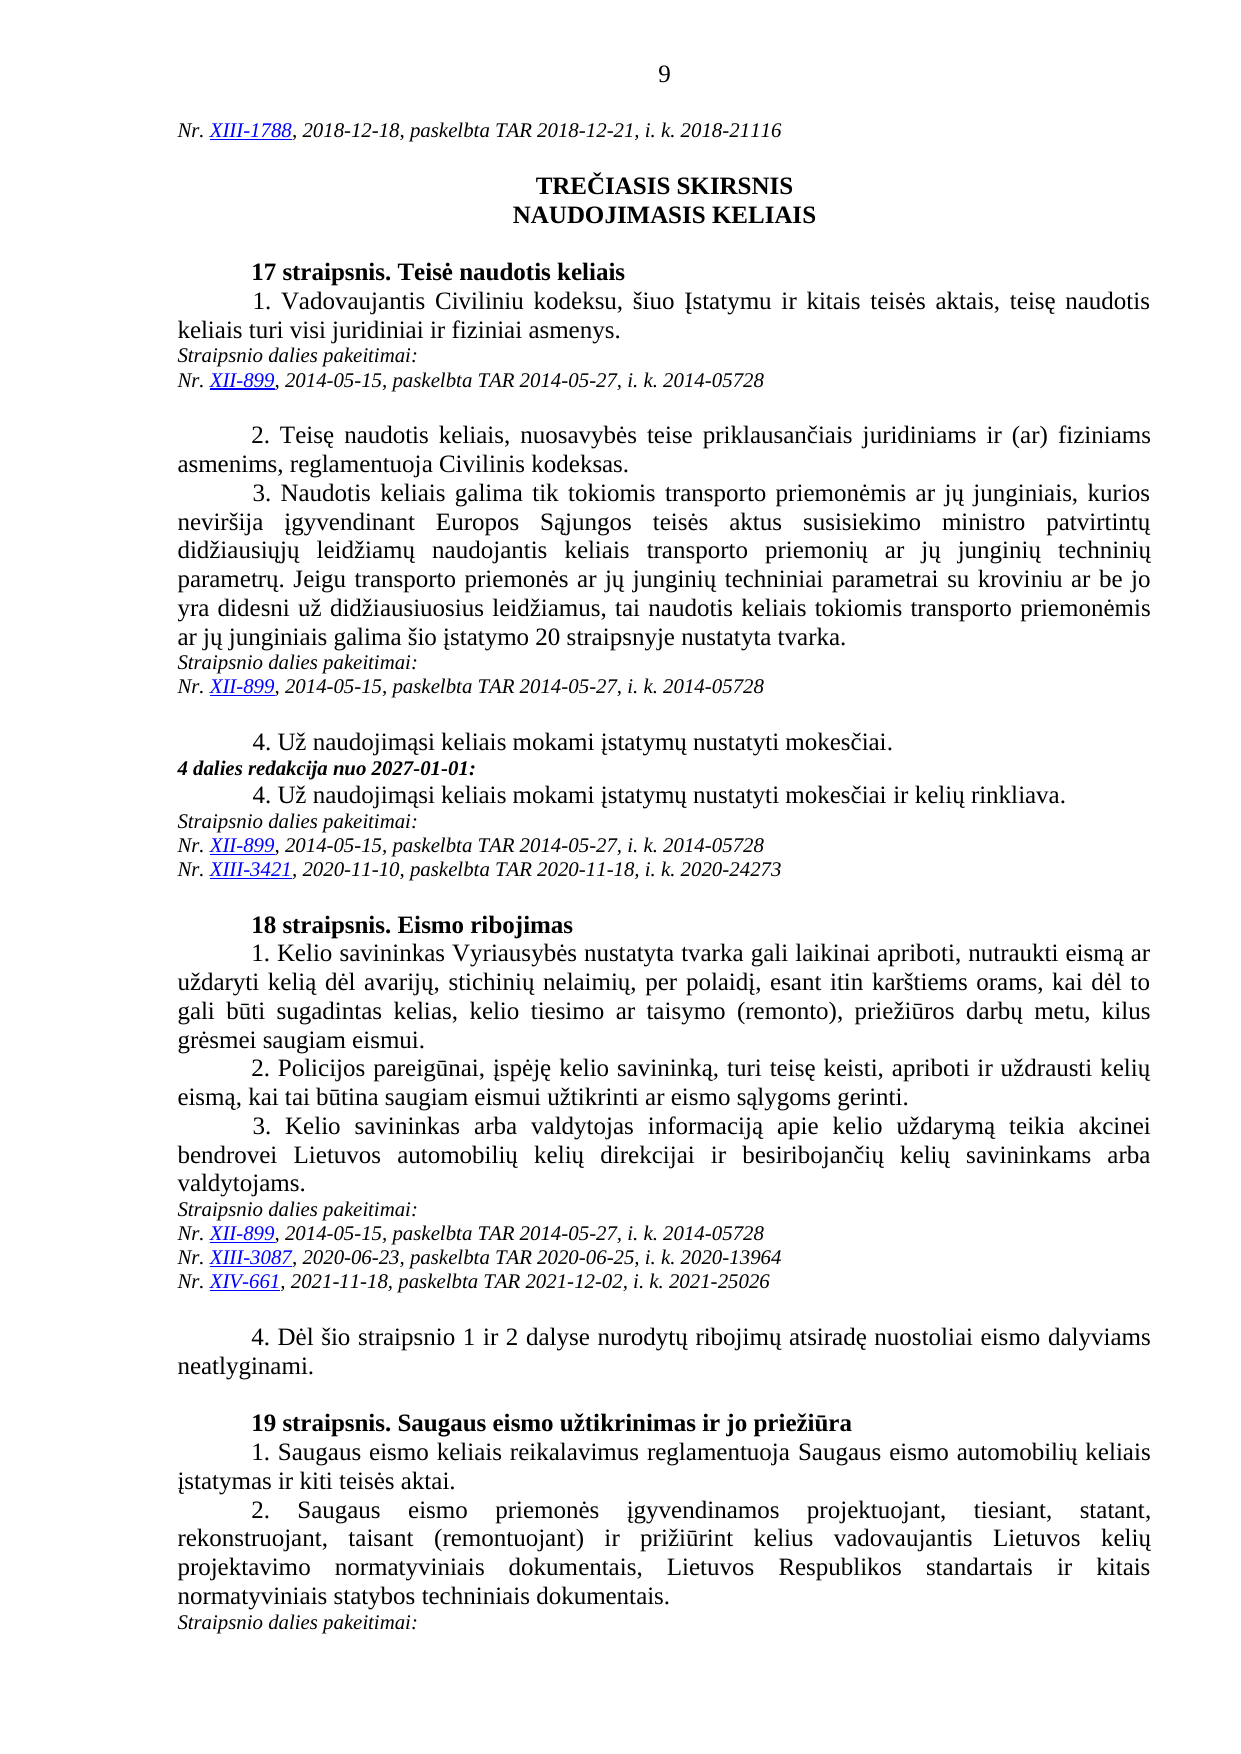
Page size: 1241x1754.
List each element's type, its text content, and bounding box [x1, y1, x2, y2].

text Nr. XIII-3087, 2020-06-23, paskelbta TAR 2020-06-25, i. k. 2020-13964 [177, 1245, 1152, 1269]
text Nr. XII-899, 2014-05-15, paskelbta TAR 2014-05-27, i. k. 2014-05728 [177, 674, 1152, 698]
text Nr. XIV-661, 2021-11-18, paskelbta TAR 2021-12-02, i. k. 2021-25026 [177, 1269, 1152, 1293]
text Straipsnio dalies pakeitimai: [177, 650, 1152, 674]
text 17 straipsnis. Teisė naudotis keliais [177, 257, 1152, 286]
text Nr. XII-899, 2014-05-15, paskelbta TAR 2014-05-27, i. k. 2014-05728 [177, 367, 1152, 392]
text 4. Už naudojimąsi keliais mokami įstatymų nustatyti mokesčiai. [177, 727, 1152, 756]
text 3. Naudotis keliais galima tik tokiomis transporto priemonėmis ar jų junginiais, kurios neviršija įgyvendinant Europos Sąjungos teisės aktus susisiekimo ministro patvirtintų didžiausiųjų leidžiamų naudojantis keliais transporto priemonių ar jų junginių techninių parametrų. Jeigu transporto priemonės ar jų junginių techniniai parametrai su kroviniu ar be jo yra didesni už didžiausiuosius leidžiamus, tai naudotis keliais tokiomis transporto priemonėmis ar jų junginiais galima šio įstatymo 20 straipsnyje nustatyta tvarka. [177, 478, 1152, 650]
text Nr. XIII-3421, 2020-11-10, paskelbta TAR 2020-11-18, i. k. 2020-24273 [177, 857, 1152, 881]
text 1. Vadovaujantis Civiliniu kodeksu, šiuo Įstatymu ir kitais teisės aktais, teisę naudotis keliais turi visi juridiniai ir fiziniai asmenys. [177, 286, 1152, 343]
text 1. Saugaus eismo keliais reikalavimus reglamentuoja Saugaus eismo automobilių keliais įstatymas ir kiti teisės aktai. [177, 1437, 1152, 1495]
text 19 straipsnis. Saugaus eismo užtikrinimas ir jo priežiūra [177, 1408, 1152, 1437]
text Straipsnio dalies pakeitimai: [177, 1610, 1152, 1634]
text Straipsnio dalies pakeitimai: [177, 1197, 1152, 1221]
text TREČIASIS SKIRSNIS [177, 171, 1152, 200]
text 4. Už naudojimąsi keliais mokami įstatymų nustatyti mokesčiai ir kelių rinkliava. [177, 780, 1152, 809]
text 2. Saugaus eismo priemonės įgyvendinamos projektuojant, tiesiant, statant, rekonstruojant, taisant (remontuojant) ir prižiūrint kelius vadovaujantis Lietuvos kelių projektavimo normatyviniais dokumentais, Lietuvos Respublikos standartais ir kitais normatyviniais statybos techniniais dokumentais. [177, 1495, 1152, 1610]
text 4 dalies redakcija nuo 2027-01-01: [177, 756, 1152, 780]
text Nr. XIII-1788, 2018-12-18, paskelbta TAR 2018-12-21, i. k. 2018-21116 [177, 118, 1152, 142]
text 2. Teisę naudotis keliais, nuosavybės teise priklausančiais juridiniams ir (ar) fiziniams asmenims, reglamentuoja Civilinis kodeksas. [177, 420, 1152, 478]
text Nr. XII-899, 2014-05-15, paskelbta TAR 2014-05-27, i. k. 2014-05728 [177, 1221, 1152, 1245]
text 18 straipsnis. Eismo ribojimas [177, 910, 1152, 938]
text 3. Kelio savininkas arba valdytojas informaciją apie kelio uždarymą teikia akcinei bendrovei Lietuvos automobilių kelių direkcijai ir besiribojančių kelių savininkams arba valdytojams. [177, 1111, 1152, 1197]
text Nr. XII-899, 2014-05-15, paskelbta TAR 2014-05-27, i. k. 2014-05728 [177, 833, 1152, 857]
text 2. Policijos pareigūnai, įspėję kelio savininką, turi teisę keisti, apriboti ir uždrausti kelių eismą, kai tai būtina saugiam eismui užtikrinti ar eismo sąlygoms gerinti. [177, 1053, 1152, 1111]
text Straipsnio dalies pakeitimai: [177, 809, 1152, 833]
text NAUDOJIMASIS KELIAIS [177, 200, 1152, 228]
text 1. Kelio savininkas Vyriausybės nustatyta tvarka gali laikinai apriboti, nutraukti eismą ar uždaryti kelią dėl avarijų, stichinių nelaimių, per polaidį, esant itin karštiems orams, kai dėl to gali būti sugadintas kelias, kelio tiesimo ar taisymo (remonto), priežiūros darbų metu, kilus grėsmei saugiam eismui. [177, 938, 1152, 1053]
text 4. Dėl šio straipsnio 1 ir 2 dalyse nurodytų ribojimų atsiradę nuostoliai eismo dalyviams neatlyginami. [177, 1322, 1152, 1380]
text Straipsnio dalies pakeitimai: [177, 343, 1152, 367]
